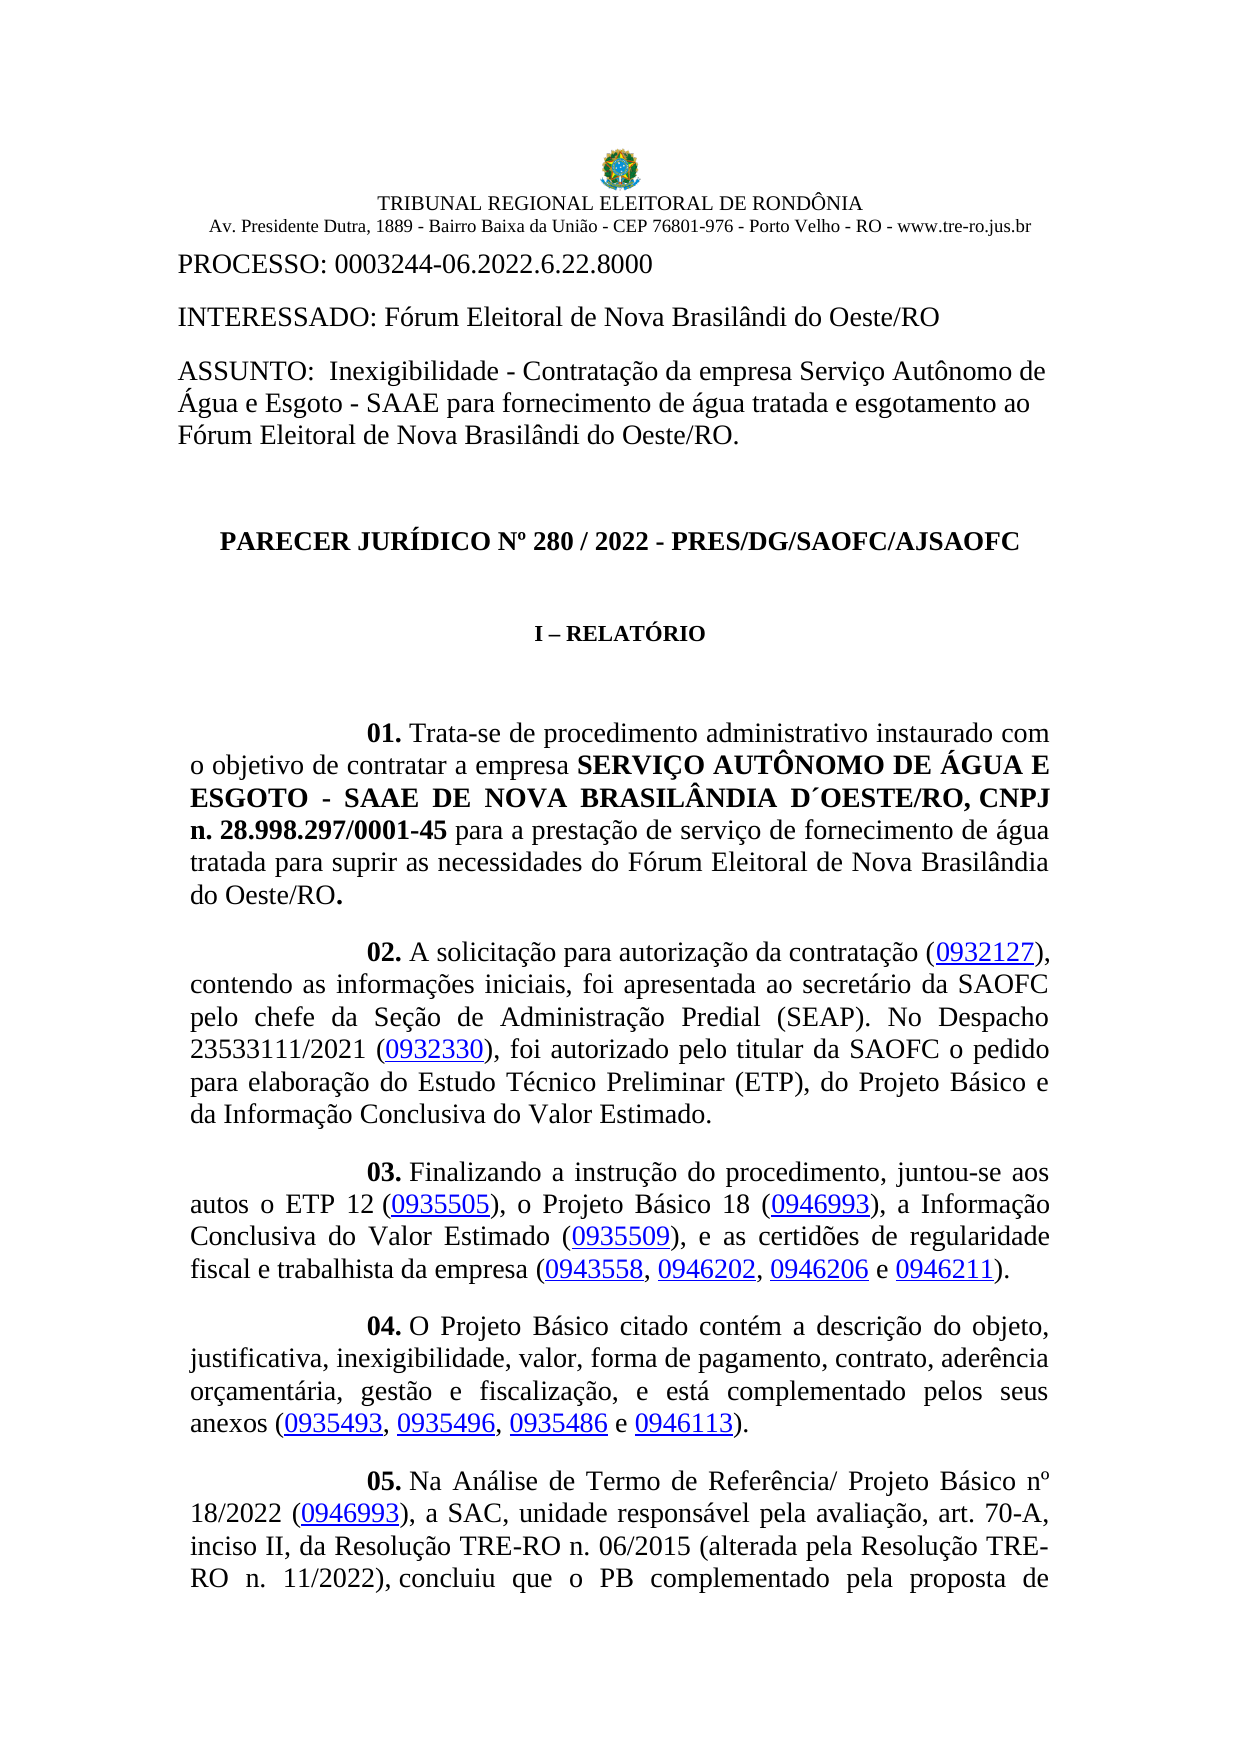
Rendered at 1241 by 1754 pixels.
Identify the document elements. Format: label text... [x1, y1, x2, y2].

text 04. O Projeto Básico citado contém a descrição do objeto, justificativa, inexigibilidade, valor, forma de pagamento, contrato, aderência orçamentária, gestão e fiscalização, e está complementado pelos seus anexos (0935493, 0935496, 0935486 e 0946113). [190, 1309, 1051, 1439]
text TRIBUNAL REGIONAL ELEITORAL DE RONDÔNIA [177, 191, 1063, 215]
text INTERESSADO: Fórum Eleitoral de Nova Brasilândi do Oeste/RO [177, 300, 1063, 333]
text Av. Presidente Dutra, 1889 - Bairro Baixa da União - CEP 76801-976 - Porto Velho - RO - www.tre-ro.jus.br [177, 215, 1063, 237]
text 03. Finalizando a instrução do procedimento, juntou-se aos autos o ETP 12 (0935505), o Projeto Básico 18 (0946993), a Informação Conclusiva do Valor Estimado (0935509), e as certidões de regularidade fiscal e trabalhista da empresa (0943558, 0946202, 0946206 e 0946211). [190, 1154, 1051, 1284]
text 05. Na Análise de Termo de Referência/ Projeto Básico nº 18/2022 (0946993), a SAC, unidade responsável pela avaliação, art. 70-A, inciso II, da Resolução TRE-RO n. 06/2015 (alterada pela Resolução TRE-RO n. 11/2022), concluiu que o PB complementado pela proposta de [190, 1464, 1051, 1593]
text 01. Trata-se de procedimento administrativo instaurado com o objetivo de contratar a empresa SERVIÇO AUTÔNOMO DE ÁGUA E ESGOTO - SAAE DE NOVA BRASILÂNDIA D´OESTE/RO, CNPJ n. 28.998.297/0001-45 para a prestação de serviço de fornecimento de água tratada para suprir as necessidades do Fórum Eleitoral de Nova Brasilândia do Oeste/RO. [190, 716, 1051, 910]
text 02. A solicitação para autorização da contratação (0932127), contendo as informações iniciais, foi apresentada ao secretário da SAOFC pelo chefe da Seção de Administração Predial (SEAP). No Despacho 23533111/2021 (0932330), foi autorizado pelo titular da SAOFC o pedido para elaboração do Estudo Técnico Preliminar (ETP), do Projeto Básico e da Informação Conclusiva do Valor Estimado. [190, 935, 1051, 1129]
text Parecer Jurídico Nº 280 / 2022 - PRES/DG/SAOFC/AJSAOFC [177, 525, 1063, 556]
text PROCESSO: 0003244-06.2022.6.22.8000 [177, 247, 1063, 279]
text I – RELATÓRIO [183, 619, 1057, 646]
text ASSUNTO: Inexigibilidade - Contratação da empresa Serviço Autônomo de Água e Esgoto - SAAE para fornecimento de água tratada e esgotamento ao Fórum Eleitoral de Nova Brasilândi do Oeste/RO. [177, 353, 1063, 451]
